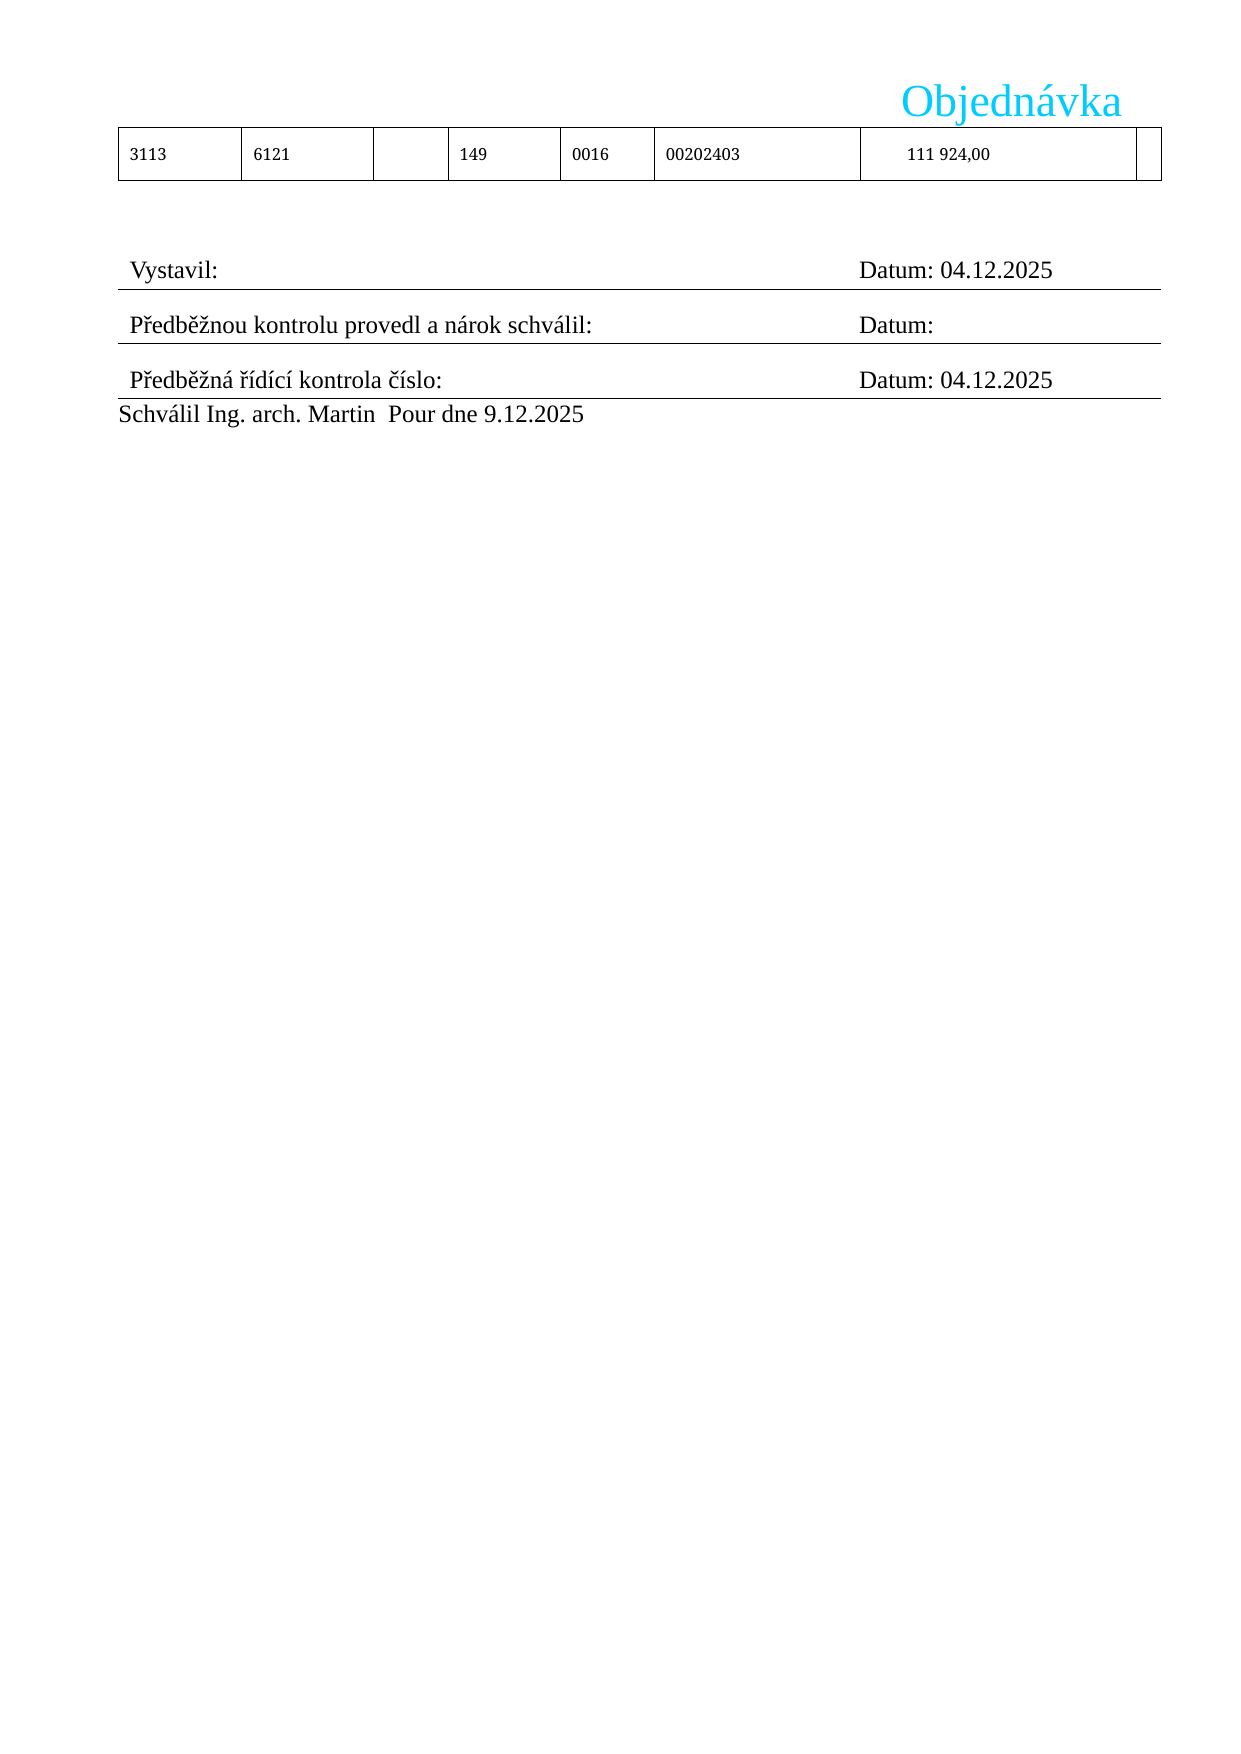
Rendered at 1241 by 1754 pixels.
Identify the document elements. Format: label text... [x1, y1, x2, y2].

table_cell [374, 128, 448, 180]
table_cell 6121 [242, 128, 373, 180]
table_cell 0016 [561, 128, 654, 180]
table_cell Datum: 04.12.2025 [848, 181, 1161, 288]
table_cell Datum: [848, 290, 1161, 343]
table_cell Předběžná řídící kontrola číslo: [118, 344, 848, 398]
table_cell 111 924,00 [861, 128, 1136, 180]
table_cell 00202403 [655, 128, 860, 180]
text Schválil Ing. arch. Martin Pour dne 9.12.2025 [118, 399, 1122, 428]
table_cell 3113 [119, 128, 241, 180]
table_cell Datum: 04.12.2025 [848, 344, 1161, 398]
table_cell [1137, 128, 1161, 180]
table_cell Vystavil: [118, 181, 848, 288]
table_cell 149 [449, 128, 560, 180]
table_cell Předběžnou kontrolu provedl a nárok schválil: [118, 290, 848, 343]
